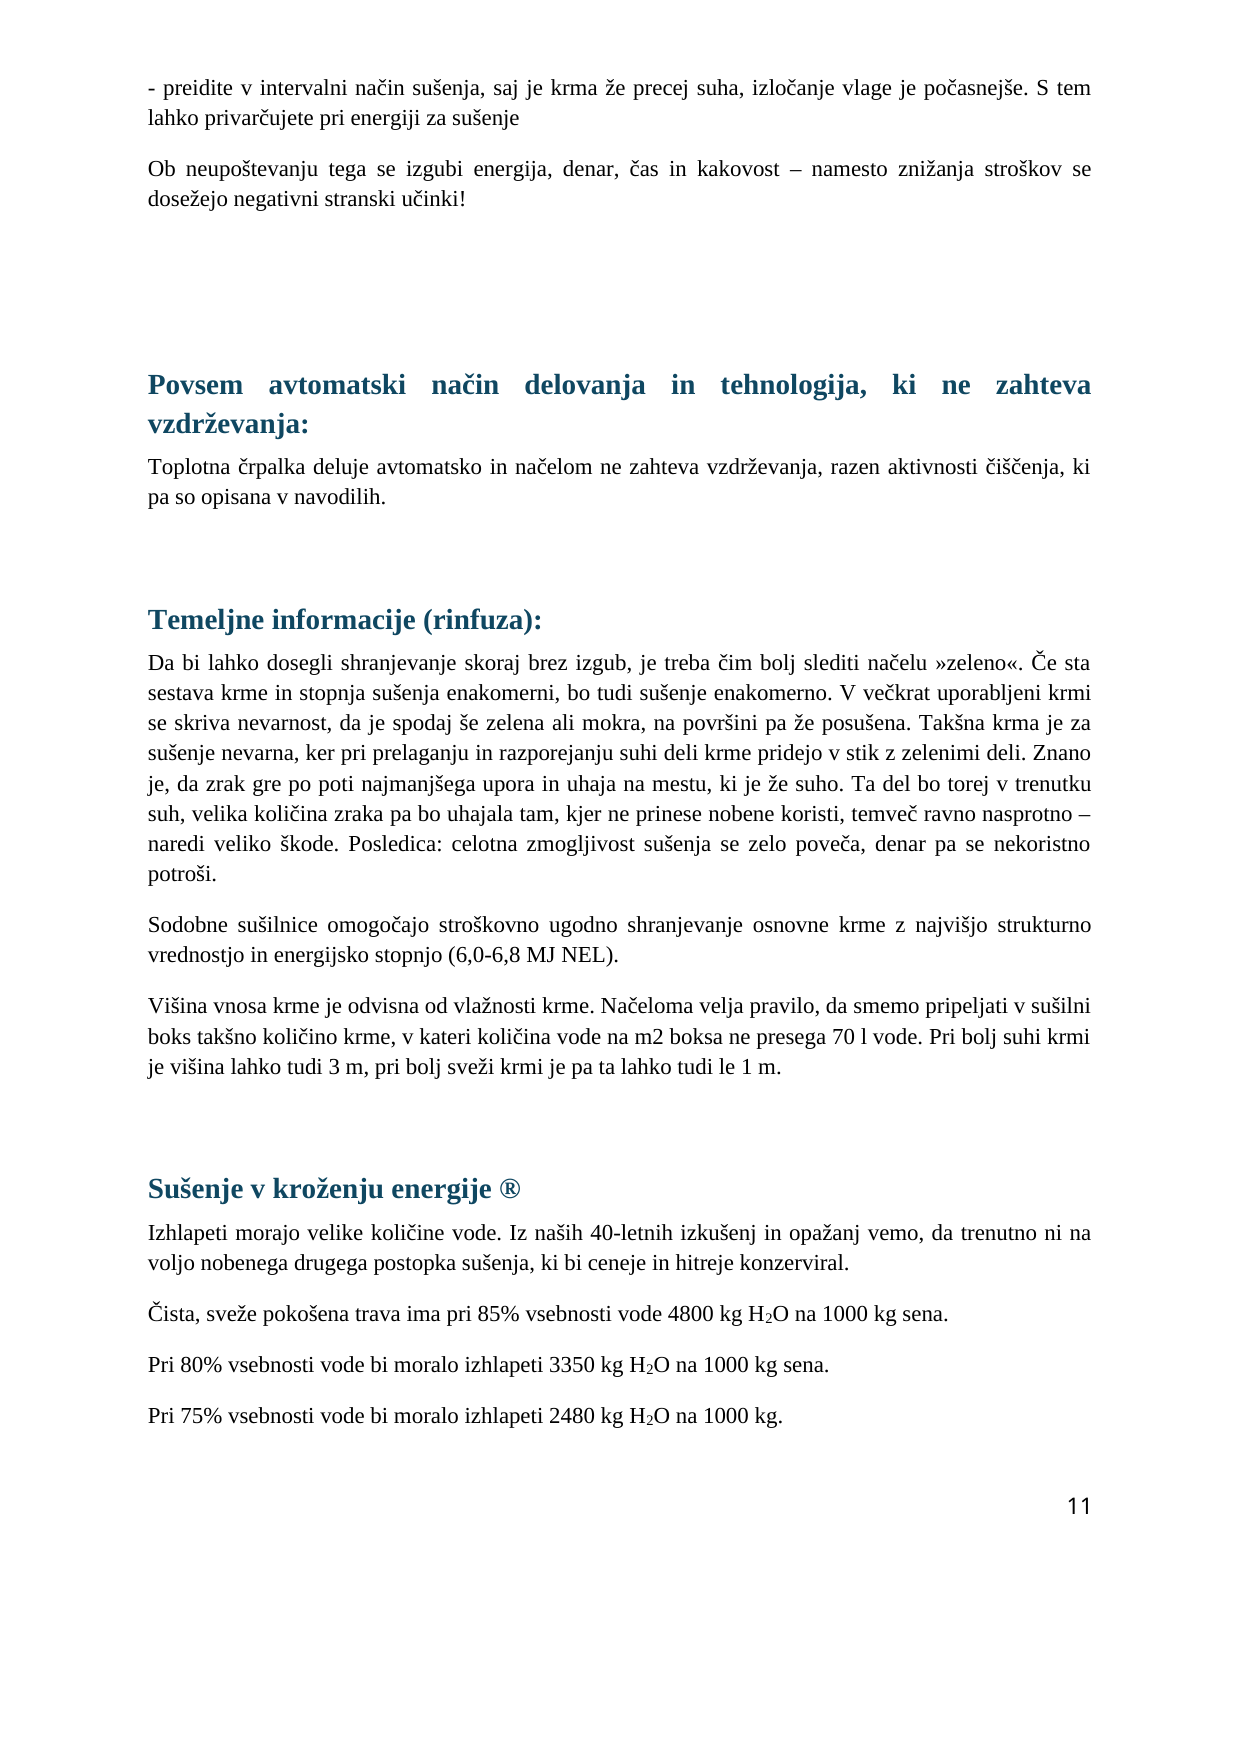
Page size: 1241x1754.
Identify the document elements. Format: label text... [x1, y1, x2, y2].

subtitle Temeljne informacije (rinfuza): [148, 602, 1093, 635]
text Da bi lahko dosegli shranjevanje skoraj brez izgub, je treba čim bolj slediti načelu »zeleno«. Če sta sestava krme in stopnja sušenja enakomerni, bo tudi sušenje enakomerno. V večkrat uporabljeni krmi se skriva nevarnost, da je spodaj še zelena ali mokra, na površini pa že posušena. Takšna krma je za sušenje nevarna, ker pri prelaganju in razporejanju suhi deli krme pridejo v stik z zelenimi deli. Znano je, da zrak gre po poti najmanjšega upora in uhaja na mestu, ki je že suho. Ta del bo torej v trenutku suh, velika količina zraka pa bo uhajala tam, kjer ne prinese nobene koristi, temveč ravno nasprotno – naredi veliko škode. Posledica: celotna zmogljivost sušenja se zelo poveča, denar pa se nekoristno potroši. [148, 649, 1093, 887]
text Čista, sveže pokošena trava ima pri 85% vsebnosti vode 4800 kg H2O na 1000 kg sena. [148, 1300, 1093, 1326]
text Sodobne sušilnice omogočajo stroškovno ugodno shranjevanje osnovne krme z najvišjo strukturno vrednostjo in energijsko stopnjo (6,0-6,8 MJ NEL). [148, 911, 1093, 968]
text Izhlapeti morajo velike količine vode. Iz naših 40-letnih izkušenj in opažanj vemo, da trenutno ni na voljo nobenega drugega postopka sušenja, ki bi ceneje in hitreje konzerviral. [148, 1218, 1093, 1275]
text Toplotna črpalka deluje avtomatsko in načelom ne zahteva vzdrževanja, razen aktivnosti čiščenja, ki pa so opisana v navodilih. [148, 453, 1093, 509]
subtitle Sušenje v kroženju energije ® [148, 1172, 1093, 1205]
text Ob neupoštevanju tega se izgubi energija, denar, čas in kakovost – namesto znižanja stroškov se dosežejo negativni stranski učinki! [148, 155, 1093, 212]
subtitle Povsem avtomatski način delovanja in tehnologija, ki ne zahteva vzdrževanja: [148, 367, 1093, 439]
text Višina vnosa krme je odvisna od vlažnosti krme. Načeloma velja pravilo, da smemo pripeljati v sušilni boks takšno količino krme, v kateri količina vode na m2 boksa ne presega 70 l vode. Pri bolj suhi krmi je višina lahko tudi 3 m, pri bolj sveži krmi je pa ta lahko tudi le 1 m. [148, 992, 1093, 1079]
text - preidite v intervalni način sušenja, saj je krma že precej suha, izločanje vlage je počasnejše. S tem lahko privarčujete pri energiji za sušenje [148, 74, 1093, 130]
text Pri 80% vsebnosti vode bi moralo izhlapeti 3350 kg H2O na 1000 kg sena. [148, 1351, 1093, 1377]
text Pri 75% vsebnosti vode bi moralo izhlapeti 2480 kg H2O na 1000 kg. [148, 1402, 1093, 1428]
